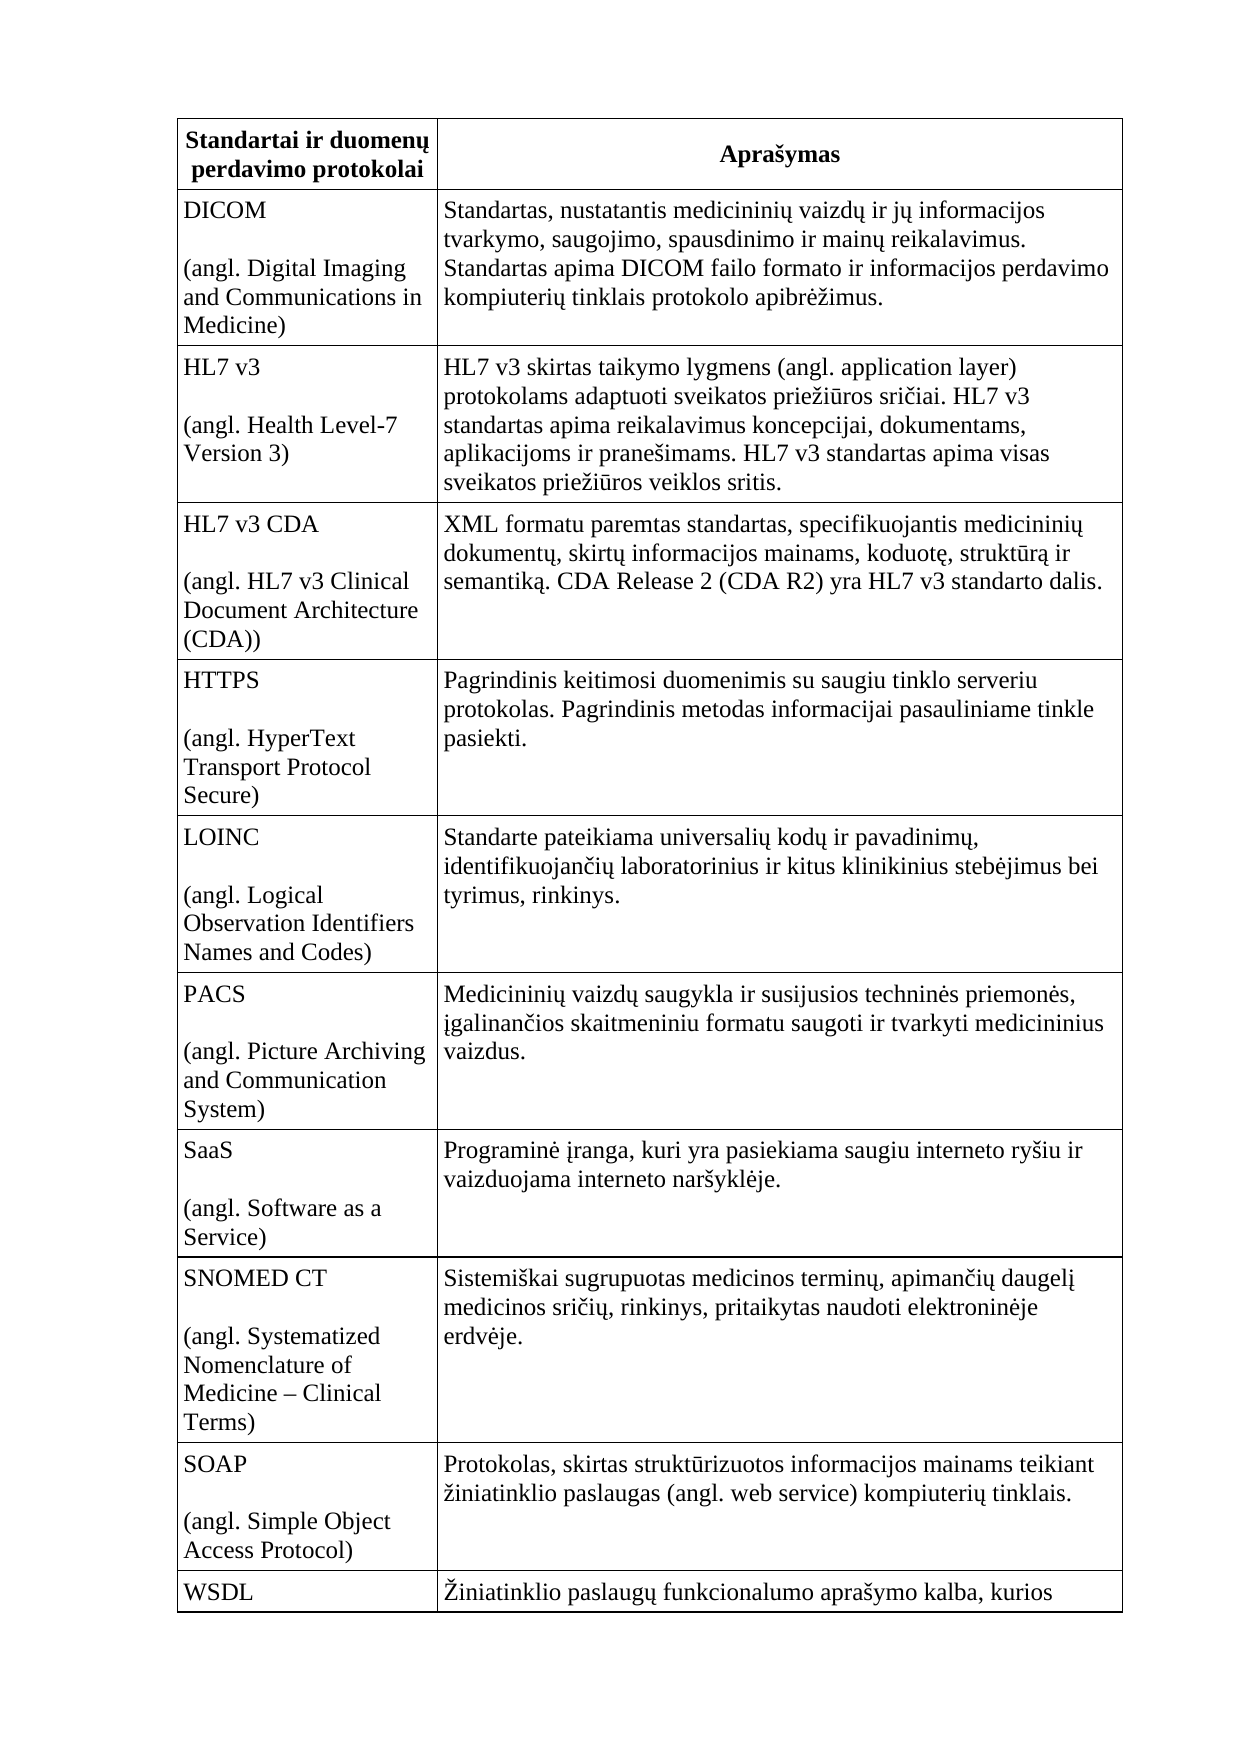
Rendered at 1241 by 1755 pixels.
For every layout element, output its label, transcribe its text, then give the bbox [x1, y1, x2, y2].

table_cell Protokolas, skirtas struktūrizuotos informacijos mainams teikiant žiniatinklio paslaugas (angl. web service) kompiuterių tinklais. [438, 1443, 1122, 1570]
table_cell SOAP (angl. Simple Object Access Protocol) [178, 1443, 437, 1570]
table_cell SaaS (angl. Software as a Service) [178, 1130, 437, 1256]
table_cell DICOM (angl. Digital Imaging and Communications in Medicine) [178, 190, 437, 345]
table_cell Standartas, nustatantis medicininių vaizdų ir jų informacijos tvarkymo, saugojimo, spausdinimo ir mainų reikalavimus. Standartas apima DICOM failo formato ir informacijos perdavimo kompiuterių tinklais protokolo apibrėžimus. [438, 190, 1122, 345]
table_cell Pagrindinis keitimosi duomenimis su saugiu tinklo serveriu protokolas. Pagrindinis metodas informacijai pasauliniame tinkle pasiekti. [438, 660, 1122, 815]
table_header Standartai ir duomenų perdavimo protokolai [178, 119, 437, 188]
table_cell SNOMED CT (angl. Systematized Nomenclature of Medicine – Clinical Terms) [178, 1258, 437, 1442]
table_cell HL7 v3 CDA (angl. HL7 v3 Clinical Document Architecture (CDA)) [178, 503, 437, 658]
table_cell WSDL [178, 1571, 437, 1611]
table_cell Programinė įranga, kuri yra pasiekiama saugiu interneto ryšiu ir vaizduojama interneto naršyklėje. [438, 1130, 1122, 1256]
table_cell Standarte pateikiama universalių kodų ir pavadinimų, identifikuojančių laboratorinius ir kitus klinikinius stebėjimus bei tyrimus, rinkinys. [438, 816, 1122, 972]
table_cell HTTPS (angl. HyperText Transport Protocol Secure) [178, 660, 437, 815]
table_cell HL7 v3 (angl. Health Level-7 Version 3) [178, 346, 437, 502]
table_cell HL7 v3 skirtas taikymo lygmens (angl. application layer) protokolams adaptuoti sveikatos priežiūros sričiai. HL7 v3 standartas apima reikalavimus koncepcijai, dokumentams, aplikacijoms ir pranešimams. HL7 v3 standartas apima visas sveikatos priežiūros veiklos sritis. [438, 346, 1122, 502]
table_header Aprašymas [438, 119, 1122, 188]
table_cell XML formatu paremtas standartas, specifikuojantis medicininių dokumentų, skirtų informacijos mainams, koduotę, struktūrą ir semantiką. CDA Release 2 (CDA R2) yra HL7 v3 standarto dalis. [438, 503, 1122, 658]
table_cell Sistemiškai sugrupuotas medicinos terminų, apimančių daugelį medicinos sričių, rinkinys, pritaikytas naudoti elektroninėje erdvėje. [438, 1258, 1122, 1442]
table_cell Žiniatinklio paslaugų funkcionalumo aprašymo kalba, kurios [438, 1571, 1122, 1611]
table_cell LOINC (angl. Logical Observation Identifiers Names and Codes) [178, 816, 437, 972]
table_cell Medicininių vaizdų saugykla ir susijusios techninės priemonės, įgalinančios skaitmeniniu formatu saugoti ir tvarkyti medicininius vaizdus. [438, 973, 1122, 1128]
table_cell PACS (angl. Picture Archiving and Communication System) [178, 973, 437, 1128]
